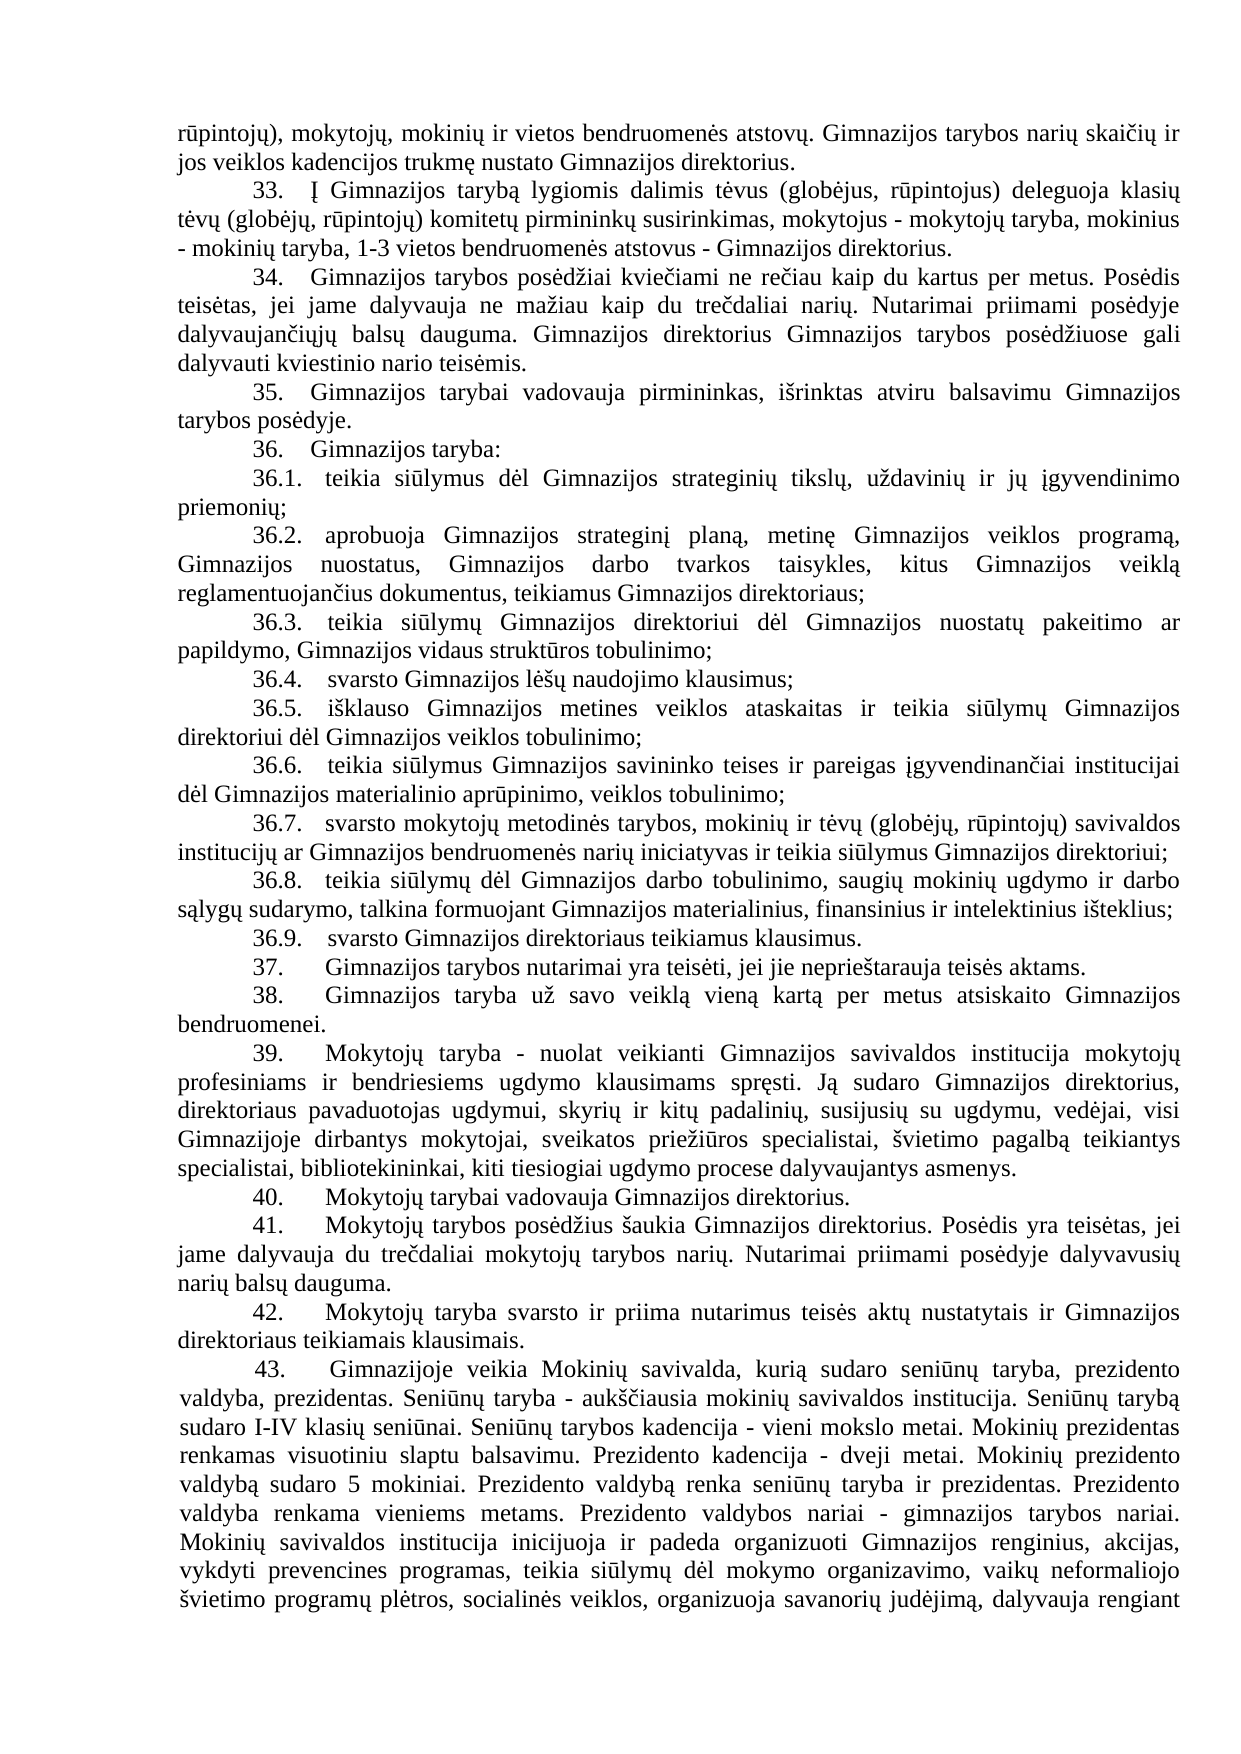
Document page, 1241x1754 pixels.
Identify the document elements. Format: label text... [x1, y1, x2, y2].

text 36.9. svarsto Gimnazijos direktoriaus teikiamus klausimus. [177, 923, 1181, 952]
text 39. Mokytojų taryba - nuolat veikianti Gimnazijos savivaldos institucija mokytojų profesiniams ir bendriesiems ugdymo klausimams spręsti. Ją sudaro Gimnazijos direktorius, direktoriaus pavaduotojas ugdymui, skyrių ir kitų padalinių, susijusių su ugdymu, vedėjai, visi Gimnazijoje dirbantys mokytojai, sveikatos priežiūros specialistai, švietimo pagalbą teikiantys specialistai, bibliotekininkai, kiti tiesiogiai ugdymo procese dalyvaujantys asmenys. [177, 1038, 1181, 1182]
text 36.1. teikia siūlymus dėl Gimnazijos strateginių tikslų, uždavinių ir jų įgyvendinimo priemonių; [177, 463, 1181, 521]
text 34. Gimnazijos tarybos posėdžiai kviečiami ne rečiau kaip du kartus per metus. Posėdis teisėtas, jei jame dalyvauja ne mažiau kaip du trečdaliai narių. Nutarimai priimami posėdyje dalyvaujančiųjų balsų dauguma. Gimnazijos direktorius Gimnazijos tarybos posėdžiuose gali dalyvauti kviestinio nario teisėmis. [177, 262, 1181, 377]
text 33. Į Gimnazijos tarybą lygiomis dalimis tėvus (globėjus, rūpintojus) deleguoja klasių tėvų (globėjų, rūpintojų) komitetų pirmininkų susirinkimas, mokytojus - mokytojų taryba, mokinius - mokinių taryba, 1-3 vietos bendruomenės atstovus - Gimnazijos direktorius. [177, 176, 1181, 262]
text 43. Gimnazijoje veikia Mokinių savivalda, kurią sudaro seniūnų taryba, prezidento valdyba, prezidentas. Seniūnų taryba - aukščiausia mokinių savivaldos institucija. Seniūnų tarybą sudaro I-IV klasių seniūnai. Seniūnų tarybos kadencija - vieni mokslo metai. Mokinių prezidentas renkamas visuotiniu slaptu balsavimu. Prezidento kadencija - dveji metai. Mokinių prezidento valdybą sudaro 5 mokiniai. Prezidento valdybą renka seniūnų taryba ir prezidentas. Prezidento valdyba renkama vieniems metams. Prezidento valdybos nariai - gimnazijos tarybos nariai. Mokinių savivaldos institucija inicijuoja ir padeda organizuoti Gimnazijos renginius, akcijas, vykdyti prevencines programas, teikia siūlymų dėl mokymo organizavimo, vaikų neformaliojo švietimo programų plėtros, socialinės veiklos, organizuoja savanorių judėjimą, dalyvauja rengiant [179, 1354, 1181, 1613]
text 36.7. svarsto mokytojų metodinės tarybos, mokinių ir tėvų (globėjų, rūpintojų) savivaldos institucijų ar Gimnazijos bendruomenės narių iniciatyvas ir teikia siūlymus Gimnazijos direktoriui; [177, 808, 1181, 866]
text 40. Mokytojų tarybai vadovauja Gimnazijos direktorius. [177, 1182, 1181, 1211]
text 42. Mokytojų taryba svarsto ir priima nutarimus teisės aktų nustatytais ir Gimnazijos direktoriaus teikiamais klausimais. [177, 1297, 1181, 1354]
text 36.3. teikia siūlymų Gimnazijos direktoriui dėl Gimnazijos nuostatų pakeitimo ar papildymo, Gimnazijos vidaus struktūros tobulinimo; [177, 607, 1181, 664]
text 36.8. teikia siūlymų dėl Gimnazijos darbo tobulinimo, saugių mokinių ugdymo ir darbo sąlygų sudarymo, talkina formuojant Gimnazijos materialinius, finansinius ir intelektinius išteklius; [177, 866, 1181, 923]
text 36.4. svarsto Gimnazijos lėšų naudojimo klausimus; [177, 664, 1181, 693]
text 36. Gimnazijos taryba: [177, 434, 1181, 463]
text 38. Gimnazijos taryba už savo veiklą vieną kartą per metus atsiskaito Gimnazijos bendruomenei. [177, 981, 1181, 1038]
text 37. Gimnazijos tarybos nutarimai yra teisėti, jei jie neprieštarauja teisės aktams. [177, 952, 1181, 981]
text 36.2. aprobuoja Gimnazijos strateginį planą, metinę Gimnazijos veiklos programą, Gimnazijos nuostatus, Gimnazijos darbo tvarkos taisykles, kitus Gimnazijos veiklą reglamentuojančius dokumentus, teikiamus Gimnazijos direktoriaus; [177, 521, 1181, 607]
text rūpintojų), mokytojų, mokinių ir vietos bendruomenės atstovų. Gimnazijos tarybos narių skaičių ir jos veiklos kadencijos trukmę nustato Gimnazijos direktorius. [177, 118, 1181, 176]
text 36.6. teikia siūlymus Gimnazijos savininko teises ir pareigas įgyvendinančiai institucijai dėl Gimnazijos materialinio aprūpinimo, veiklos tobulinimo; [177, 751, 1181, 808]
text 35. Gimnazijos tarybai vadovauja pirmininkas, išrinktas atviru balsavimu Gimnazijos tarybos posėdyje. [177, 377, 1181, 434]
text 41. Mokytojų tarybos posėdžius šaukia Gimnazijos direktorius. Posėdis yra teisėtas, jei jame dalyvauja du trečdaliai mokytojų tarybos narių. Nutarimai priimami posėdyje dalyvavusių narių balsų dauguma. [177, 1211, 1181, 1297]
text 36.5. išklauso Gimnazijos metines veiklos ataskaitas ir teikia siūlymų Gimnazijos direktoriui dėl Gimnazijos veiklos tobulinimo; [177, 693, 1181, 751]
